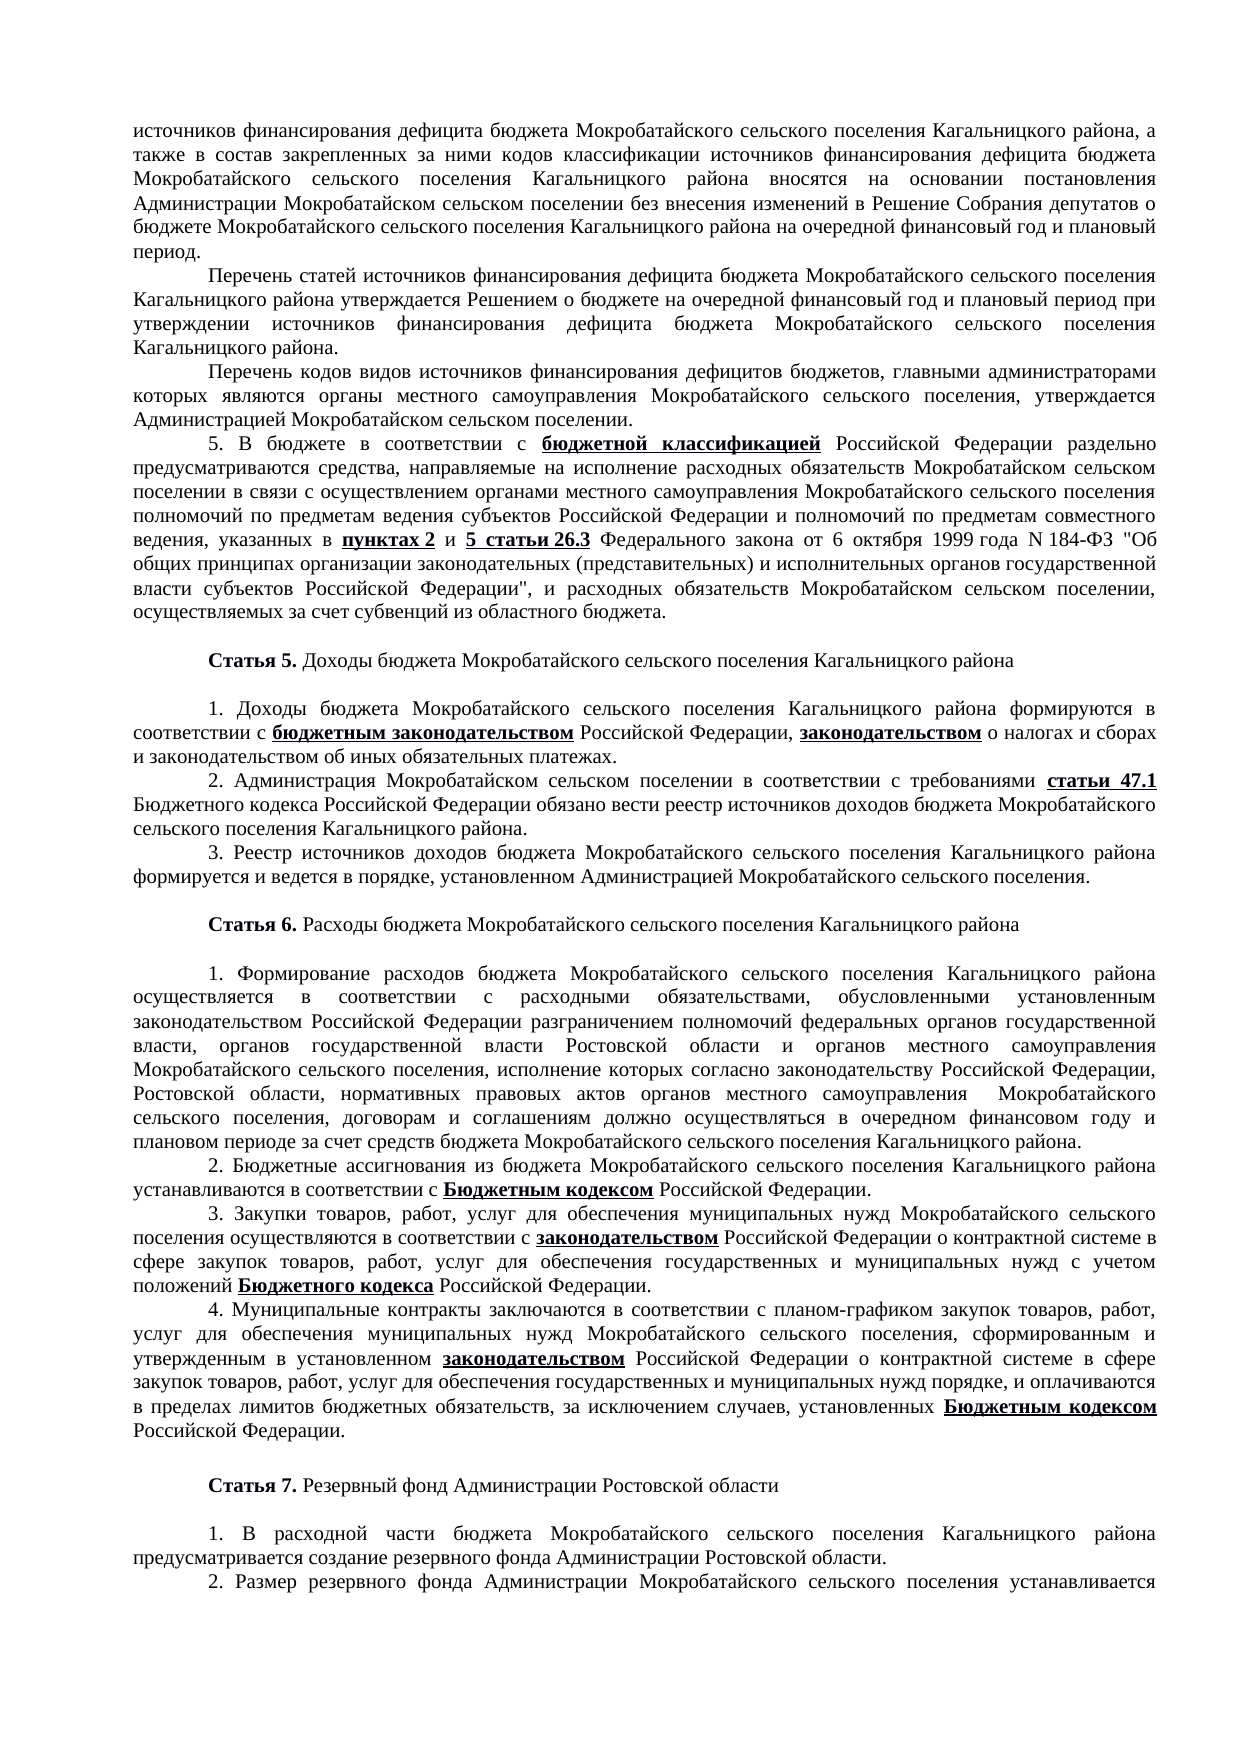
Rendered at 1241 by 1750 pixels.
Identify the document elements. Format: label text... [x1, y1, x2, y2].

text источников финансирования дефицита бюджета Мокробатайского сельского поселения Кагальницкого района, а также в состав закрепленных за ними кодов классификации источников финансирования дефицита бюджета Мокробатайского сельского поселения Кагальницкого района вносятся на основании постановления Администрации Мокробатайском сельском поселении без внесения изменений в Решение Собрания депутатов о бюджете Мокробатайского сельского поселения Кагальницкого района на очередной финансовый год и плановый период. [133, 118, 1157, 263]
text 4. Муниципальные контракты заключаются в соответствии с планом-графиком закупок товаров, работ, услуг для обеспечения муниципальных нужд Мокробатайского сельского поселения, сформированным и утвержденным в установленном законодательством Российской Федерации о контрактной системе в сфере закупок товаров, работ, услуг для обеспечения государственных и муниципальных нужд порядке, и оплачиваются в пределах лимитов бюджетных обязательств, за исключением случаев, установленных Бюджетным кодексом Российской Федерации. [133, 1297, 1157, 1442]
text 1. В расходной части бюджета Мокробатайского сельского поселения Кагальницкого района предусматривается создание резервного фонда Администрации Ростовской области. [133, 1521, 1157, 1569]
text 3. Закупки товаров, работ, услуг для обеспечения муниципальных нужд Мокробатайского сельского поселения осуществляются в соответствии с законодательством Российской Федерации о контрактной системе в сфере закупок товаров, работ, услуг для обеспечения государственных и муниципальных нужд с учетом положений Бюджетного кодекса Российской Федерации. [133, 1201, 1157, 1297]
text Статья 7. Резервный фонд Администрации Ростовской области [208, 1473, 1157, 1497]
text Перечень статей источников финансирования дефицита бюджета Мокробатайского сельского поселения Кагальницкого района утверждается Решением о бюджете на очередной финансовый год и плановый период при утверждении источников финансирования дефицита бюджета Мокробатайского сельского поселения Кагальницкого района. [133, 263, 1157, 359]
text 2. Бюджетные ассигнования из бюджета Мокробатайского сельского поселения Кагальницкого района устанавливаются в соответствии с Бюджетным кодексом Российской Федерации. [133, 1153, 1157, 1201]
text Перечень кодов видов источников финансирования дефицитов бюджетов, главными администраторами которых являются органы местного самоуправления Мокробатайского сельского поселения, утверждается Администрацией Мокробатайском сельском поселении. [133, 359, 1157, 431]
text Статья 5. Доходы бюджета Мокробатайского сельского поселения Кагальницкого района [208, 648, 1157, 672]
text 2. Размер резервного фонда Администрации Мокробатайского сельского поселения устанавливается [133, 1569, 1157, 1593]
text 2. Администрация Мокробатайском сельском поселении в соответствии с требованиями статьи 47.1 Бюджетного кодекса Российской Федерации обязано вести реестр источников доходов бюджета Мокробатайского сельского поселения Кагальницкого района. [133, 768, 1157, 840]
text Статья 6. Расходы бюджета Мокробатайского сельского поселения Кагальницкого района [208, 912, 1157, 936]
text 3. Реестр источников доходов бюджета Мокробатайского сельского поселения Кагальницкого района формируется и ведется в порядке, установленном Администрацией Мокробатайского сельского поселения. [133, 840, 1157, 888]
text 5. В бюджете в соответствии с бюджетной классификацией Российской Федерации раздельно предусматриваются средства, направляемые на исполнение расходных обязательств Мокробатайском сельском поселении в связи с осуществлением органами местного самоуправления Мокробатайского сельского поселения полномочий по предметам ведения субъектов Российской Федерации и полномочий по предметам совместного ведения, указанных в пунктах 2 и 5 статьи 26.3 Федерального закона от 6 октября 1999 года N 184-ФЗ "Об общих принципах организации законодательных (представительных) и исполнительных органов государственной власти субъектов Российской Федерации", и расходных обязательств Мокробатайском сельском поселении, осуществляемых за счет субвенций из областного бюджета. [133, 431, 1157, 623]
text 1. Доходы бюджета Мокробатайского сельского поселения Кагальницкого района формируются в соответствии с бюджетным законодательством Российской Федерации, законодательством о налогах и сборах и законодательством об иных обязательных платежах. [133, 696, 1157, 768]
text 1. Формирование расходов бюджета Мокробатайского сельского поселения Кагальницкого района осуществляется в соответствии с расходными обязательствами, обусловленными установленным законодательством Российской Федерации разграничением полномочий федеральных органов государственной власти, органов государственной власти Ростовской области и органов местного самоуправления Мокробатайского сельского поселения, исполнение которых согласно законодательству Российской Федерации, Ростовской области, нормативных правовых актов органов местного самоуправления Мокробатайского сельского поселения, договорам и соглашениям должно осуществляться в очередном финансовом году и плановом периоде за счет средств бюджета Мокробатайского сельского поселения Кагальницкого района. [133, 960, 1157, 1153]
